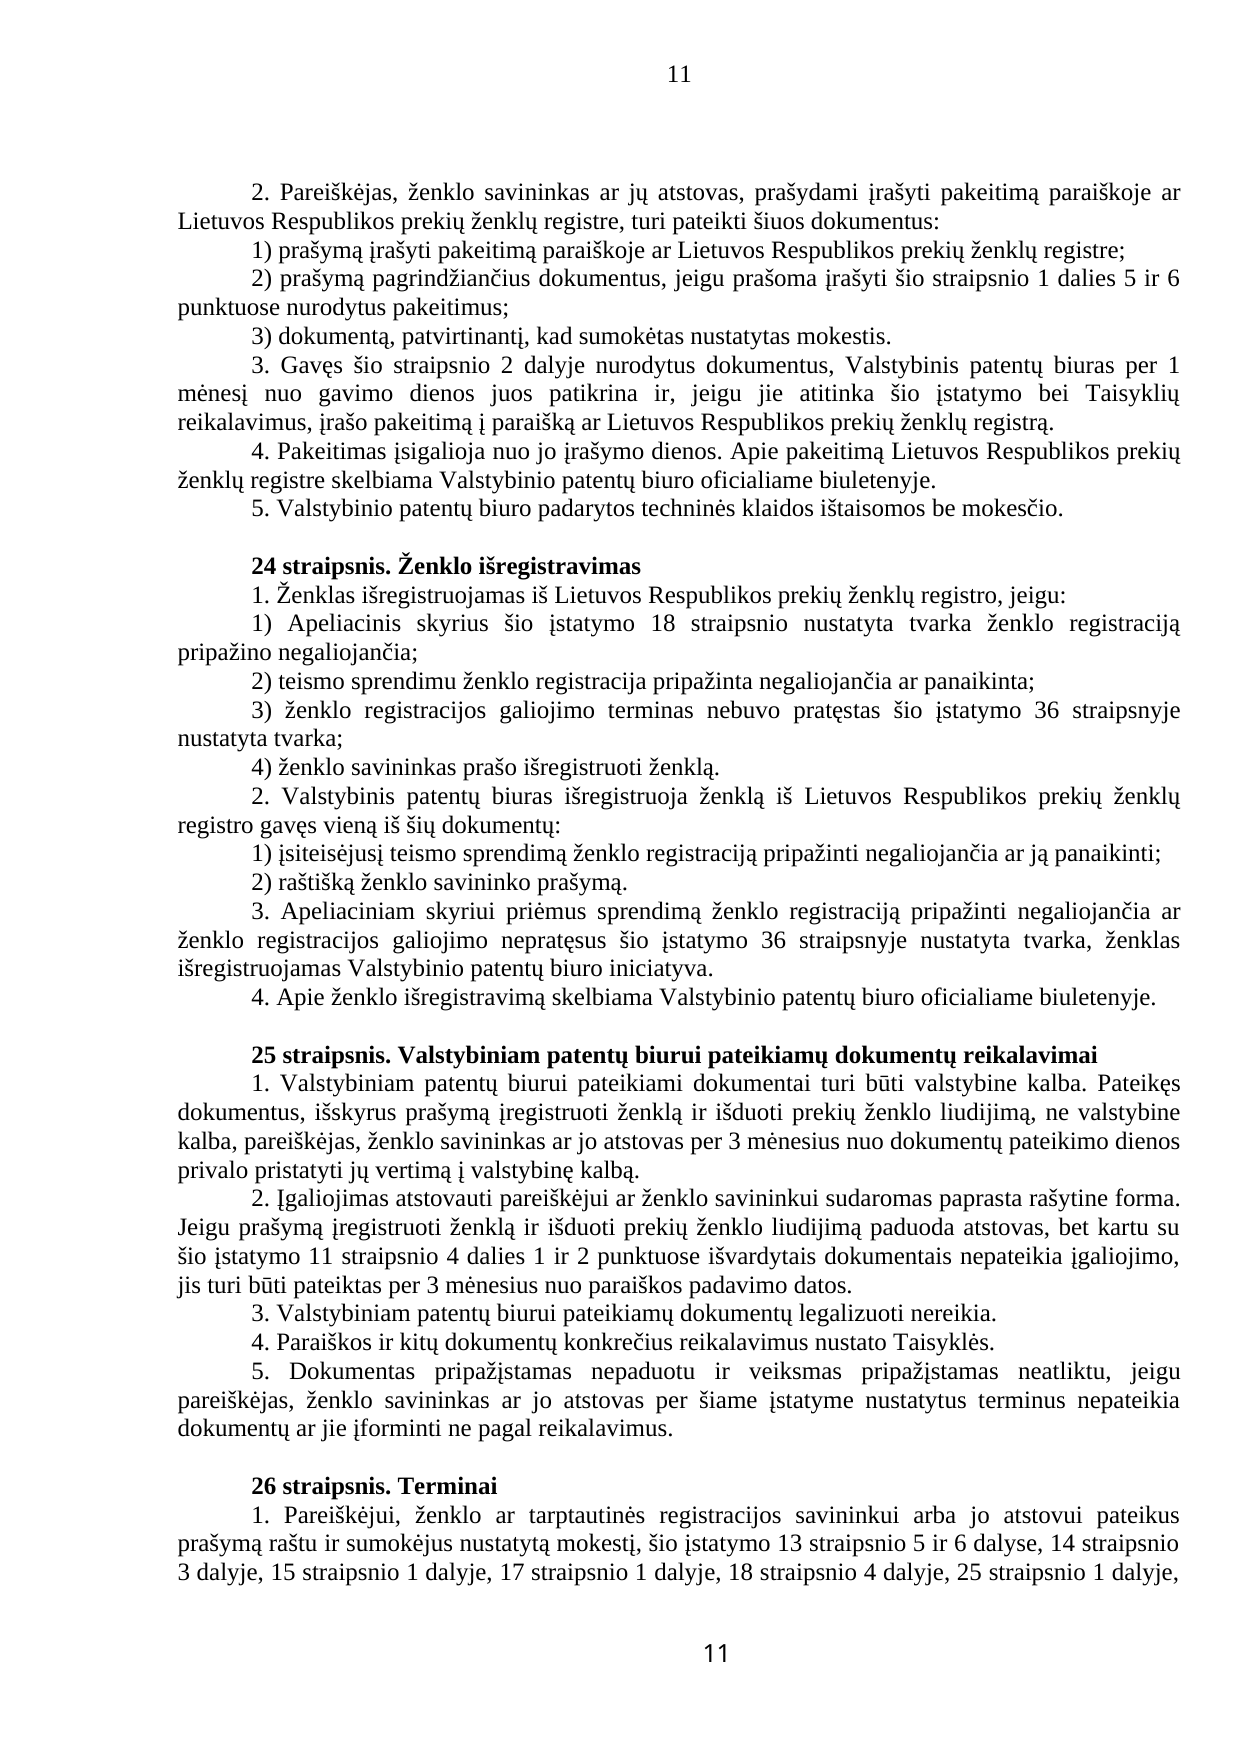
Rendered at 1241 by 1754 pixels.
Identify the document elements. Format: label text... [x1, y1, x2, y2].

text 3) dokumentą, patvirtinantį, kad sumokėtas nustatytas mokestis. [177, 321, 1181, 350]
text 3. Valstybiniam patentų biurui pateikiamų dokumentų legalizuoti nereikia. [177, 1298, 1181, 1327]
text 3) ženklo registracijos galiojimo terminas nebuvo pratęstas šio įstatymo 36 straipsnyje nustatyta tvarka; [177, 695, 1181, 752]
text 1. Pareiškėjui, ženklo ar tarptautinės registracijos savininkui arba jo atstovui pateikus prašymą raštu ir sumokėjus nustatytą mokestį, šio įstatymo 13 straipsnio 5 ir 6 dalyse, 14 straipsnio 3 dalyje, 15 straipsnio 1 dalyje, 17 straipsnio 1 dalyje, 18 straipsnio 4 dalyje, 25 straipsnio 1 dalyje, [177, 1500, 1181, 1586]
text 2. Įgaliojimas atstovauti pareiškėjui ar ženklo savininkui sudaromas paprasta rašytine forma. Jeigu prašymą įregistruoti ženklą ir išduoti prekių ženklo liudijimą paduoda atstovas, bet kartu su šio įstatymo 11 straipsnio 4 dalies 1 ir 2 punktuose išvardytais dokumentais nepateikia įgaliojimo, jis turi būti pateiktas per 3 mėnesius nuo paraiškos padavimo datos. [177, 1183, 1181, 1298]
text 1) Apeliacinis skyrius šio įstatymo 18 straipsnio nustatyta tvarka ženklo registraciją pripažino negaliojančia; [177, 608, 1181, 666]
text 5. Dokumentas pripažįstamas nepaduotu ir veiksmas pripažįstamas neatliktu, jeigu pareiškėjas, ženklo savininkas ar jo atstovas per šiame įstatyme nustatytus terminus nepateikia dokumentų ar jie įforminti ne pagal reikalavimus. [177, 1356, 1181, 1442]
text 2. Valstybinis patentų biuras išregistruoja ženklą iš Lietuvos Respublikos prekių ženklų registro gavęs vieną iš šių dokumentų: [177, 781, 1181, 838]
text 1) įsiteisėjusį teismo sprendimą ženklo registraciją pripažinti negaliojančia ar ją panaikinti; [177, 838, 1181, 867]
text 26 straipsnis. Terminai [177, 1471, 1181, 1500]
text 4. Pakeitimas įsigalioja nuo jo įrašymo dienos. Apie pakeitimą Lietuvos Respublikos prekių ženklų registre skelbiama Valstybinio patentų biuro oficialiame biuletenyje. [177, 436, 1181, 493]
text 1. Valstybiniam patentų biurui pateikiami dokumentai turi būti valstybine kalba. Pateikęs dokumentus, išskyrus prašymą įregistruoti ženklą ir išduoti prekių ženklo liudijimą, ne valstybine kalba, pareiškėjas, ženklo savininkas ar jo atstovas per 3 mėnesius nuo dokumentų pateikimo dienos privalo pristatyti jų vertimą į valstybinę kalbą. [177, 1068, 1181, 1183]
text 4. Apie ženklo išregistravimą skelbiama Valstybinio patentų biuro oficialiame biuletenyje. [177, 982, 1181, 1011]
text 2. Pareiškėjas, ženklo savininkas ar jų atstovas, prašydami įrašyti pakeitimą paraiškoje ar Lietuvos Respublikos prekių ženklų registre, turi pateikti šiuos dokumentus: [177, 177, 1181, 235]
text 2) teismo sprendimu ženklo registracija pripažinta negaliojančia ar panaikinta; [177, 666, 1181, 695]
text 2) prašymą pagrindžiančius dokumentus, jeigu prašoma įrašyti šio straipsnio 1 dalies 5 ir 6 punktuose nurodytus pakeitimus; [177, 263, 1181, 321]
text 1. Ženklas išregistruojamas iš Lietuvos Respublikos prekių ženklų registro, jeigu: [177, 580, 1181, 608]
text 1) prašymą įrašyti pakeitimą paraiškoje ar Lietuvos Respublikos prekių ženklų registre; [177, 235, 1181, 263]
text 2) raštišką ženklo savininko prašymą. [177, 867, 1181, 896]
text 24 straipsnis. Ženklo išregistravimas [177, 551, 1181, 580]
text 5. Valstybinio patentų biuro padarytos techninės klaidos ištaisomos be mokesčio. [177, 493, 1181, 522]
text 3. Apeliaciniam skyriui priėmus sprendimą ženklo registraciją pripažinti negaliojančia ar ženklo registracijos galiojimo nepratęsus šio įstatymo 36 straipsnyje nustatyta tvarka, ženklas išregistruojamas Valstybinio patentų biuro iniciatyva. [177, 896, 1181, 982]
text 3. Gavęs šio straipsnio 2 dalyje nurodytus dokumentus, Valstybinis patentų biuras per 1 mėnesį nuo gavimo dienos juos patikrina ir, jeigu jie atitinka šio įstatymo bei Taisyklių reikalavimus, įrašo pakeitimą į paraišką ar Lietuvos Respublikos prekių ženklų registrą. [177, 350, 1181, 436]
text 25 straipsnis. Valstybiniam patentų biurui pateikiamų dokumentų reikalavimai [177, 1040, 1181, 1068]
text 4. Paraiškos ir kitų dokumentų konkrečius reikalavimus nustato Taisyklės. [177, 1327, 1181, 1356]
text 4) ženklo savininkas prašo išregistruoti ženklą. [177, 752, 1181, 781]
